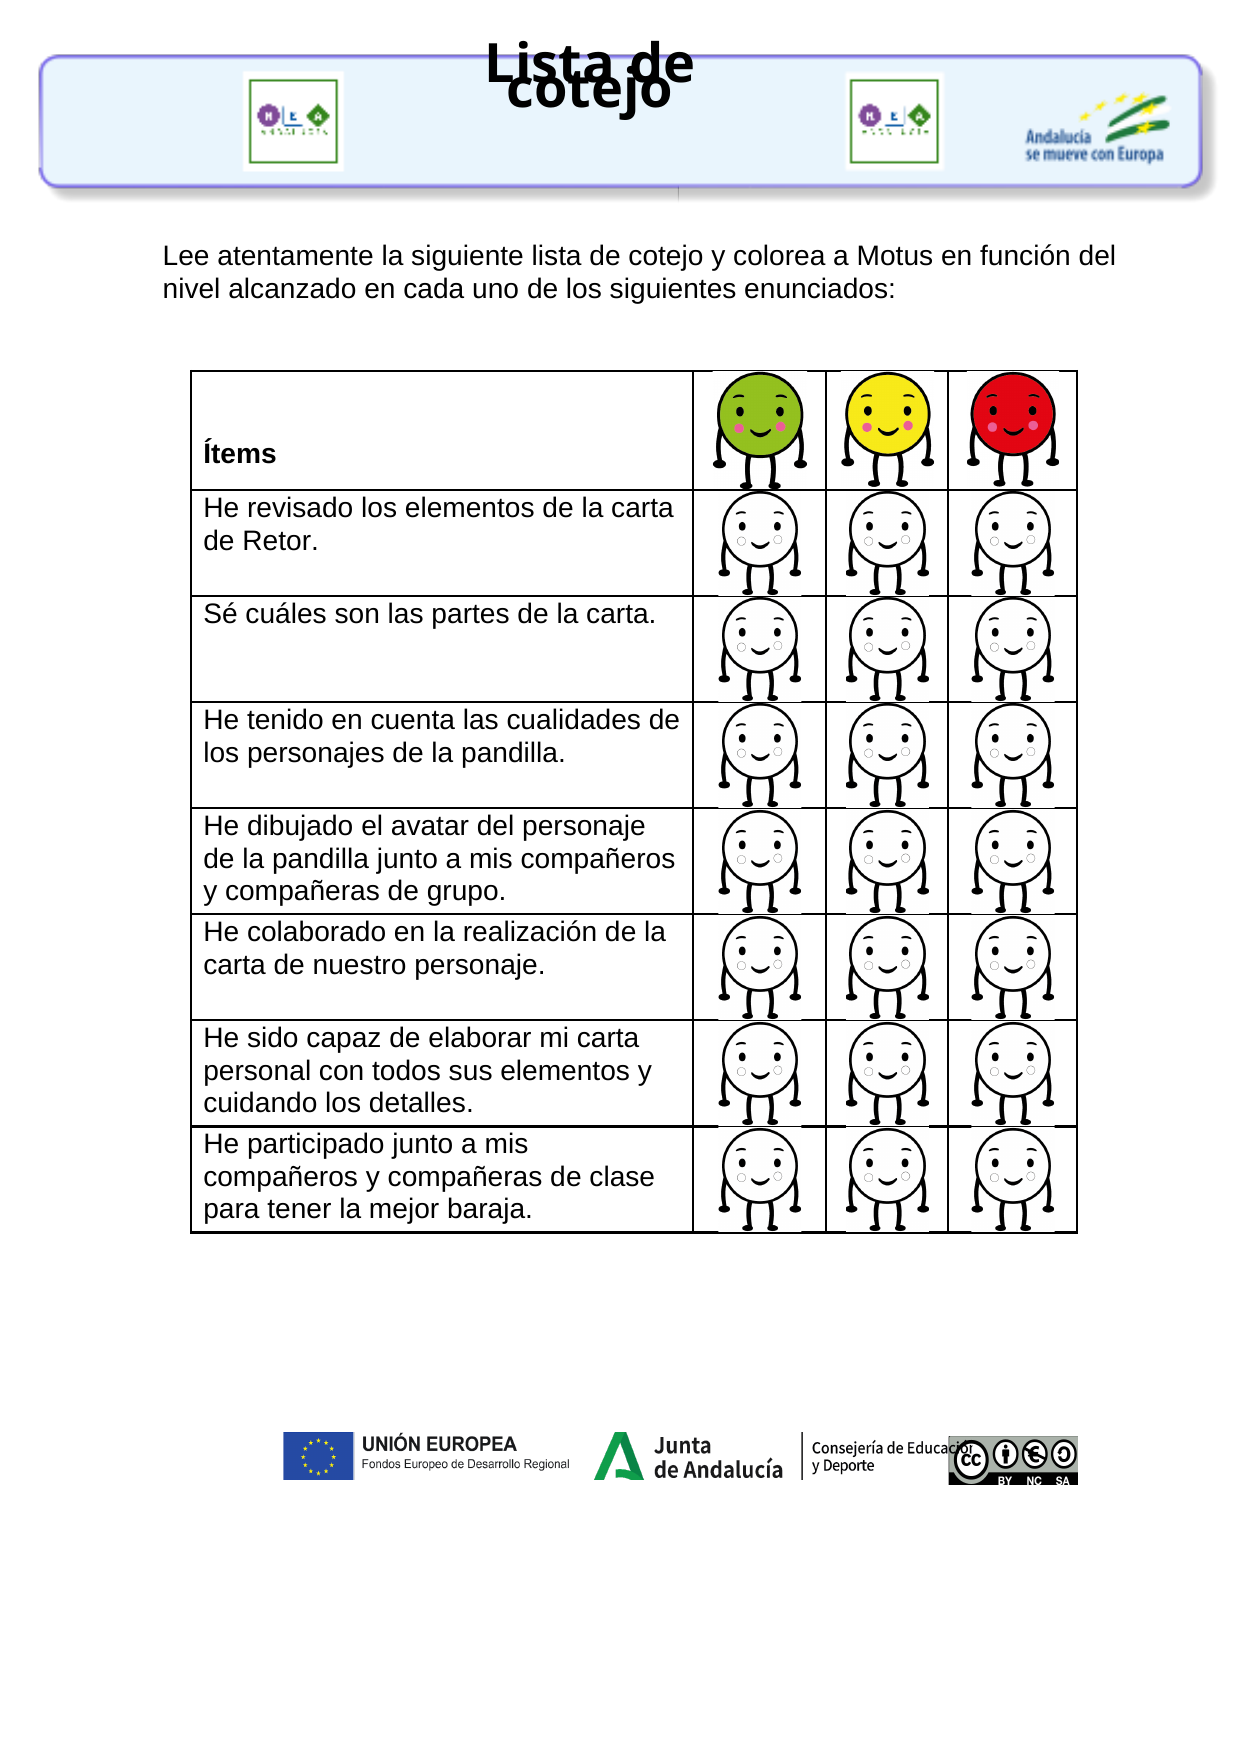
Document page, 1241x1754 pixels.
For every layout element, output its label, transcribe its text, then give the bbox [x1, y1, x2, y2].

table_cell [1055, 597, 1076, 701]
picture [712, 371, 808, 489]
table_cell [827, 703, 846, 807]
table_cell [827, 1021, 846, 1125]
table_cell [929, 703, 947, 807]
picture [846, 491, 929, 596]
picture [846, 1021, 929, 1126]
table_cell [694, 1128, 718, 1231]
table_cell [694, 703, 718, 807]
table_cell [1055, 1128, 1076, 1231]
picture [718, 597, 802, 702]
picture [846, 809, 929, 914]
picture [966, 371, 1060, 487]
table_header [694, 372, 712, 489]
table_cell He colaborado en la realización de la carta de nuestro personaje. [192, 915, 692, 1019]
table_cell [1055, 491, 1076, 595]
table_cell [802, 809, 825, 913]
table_cell [827, 597, 846, 701]
table_cell [802, 597, 825, 701]
table_cell [949, 915, 971, 1019]
table_cell [949, 809, 971, 913]
picture [846, 703, 929, 808]
picture [718, 703, 802, 808]
picture [846, 597, 929, 702]
table_cell Sé cuáles son las partes de la carta. [192, 597, 692, 701]
table_cell [1055, 1021, 1076, 1125]
table_header [827, 372, 947, 489]
table_cell [1055, 915, 1076, 1019]
table_cell [802, 1021, 825, 1125]
table_header [808, 372, 825, 489]
picture [718, 809, 802, 914]
picture [971, 1127, 1055, 1232]
picture [718, 491, 802, 596]
picture [971, 915, 1055, 1020]
table_cell [1055, 703, 1076, 807]
table_cell [827, 809, 846, 913]
table_cell [929, 809, 947, 913]
table_cell He revisado los elementos de la carta de Retor. [192, 491, 692, 595]
table_cell [949, 703, 971, 807]
picture [971, 703, 1055, 808]
picture [971, 491, 1055, 596]
picture [971, 597, 1055, 702]
picture [846, 915, 929, 1020]
table_cell [694, 809, 718, 913]
table_header [949, 372, 1076, 489]
table_cell [827, 1128, 846, 1231]
table_cell [929, 1021, 947, 1125]
table_cell [694, 597, 718, 701]
picture [718, 915, 802, 1020]
table_header Ítems [192, 372, 692, 489]
picture [846, 1127, 929, 1232]
table_cell [802, 491, 825, 595]
table_cell [694, 915, 718, 1019]
table_cell [802, 703, 825, 807]
table_cell [929, 491, 947, 595]
table_cell He tenido en cuenta las cualidades de los personajes de la pandilla. [192, 703, 692, 807]
picture [971, 809, 1055, 914]
table_cell [949, 597, 971, 701]
table_cell [802, 1128, 825, 1231]
table_cell [949, 491, 971, 595]
table_cell [929, 915, 947, 1019]
table_cell He dibujado el avatar del personaje de la pandilla junto a mis compañeros y compañeras de grupo. [192, 809, 692, 913]
table_cell [1055, 809, 1076, 913]
picture [718, 1021, 802, 1126]
picture [282, 1432, 1078, 1485]
table_cell [827, 491, 846, 595]
picture [718, 1127, 802, 1232]
table_cell [929, 1128, 947, 1231]
table_cell [949, 1128, 971, 1231]
table_cell [949, 1021, 971, 1125]
text Lee atentamente la siguiente lista de cotejo y colorea a Motus en función del nivel alcanzado en cada uno de los siguientes enunciados: [162, 239, 1126, 304]
table_cell He participado junto a mis compañeros y compañeras de clase para tener la mejor baraja. [192, 1128, 692, 1231]
table_cell [802, 915, 825, 1019]
table_cell He sido capaz de elaborar mi carta personal con todos sus elementos y cuidando los detalles. [192, 1021, 692, 1125]
picture [840, 371, 935, 487]
table_cell [694, 491, 718, 595]
table_cell [929, 597, 947, 701]
table_cell [827, 915, 846, 1019]
table_cell [694, 1021, 718, 1125]
picture [971, 1021, 1055, 1126]
